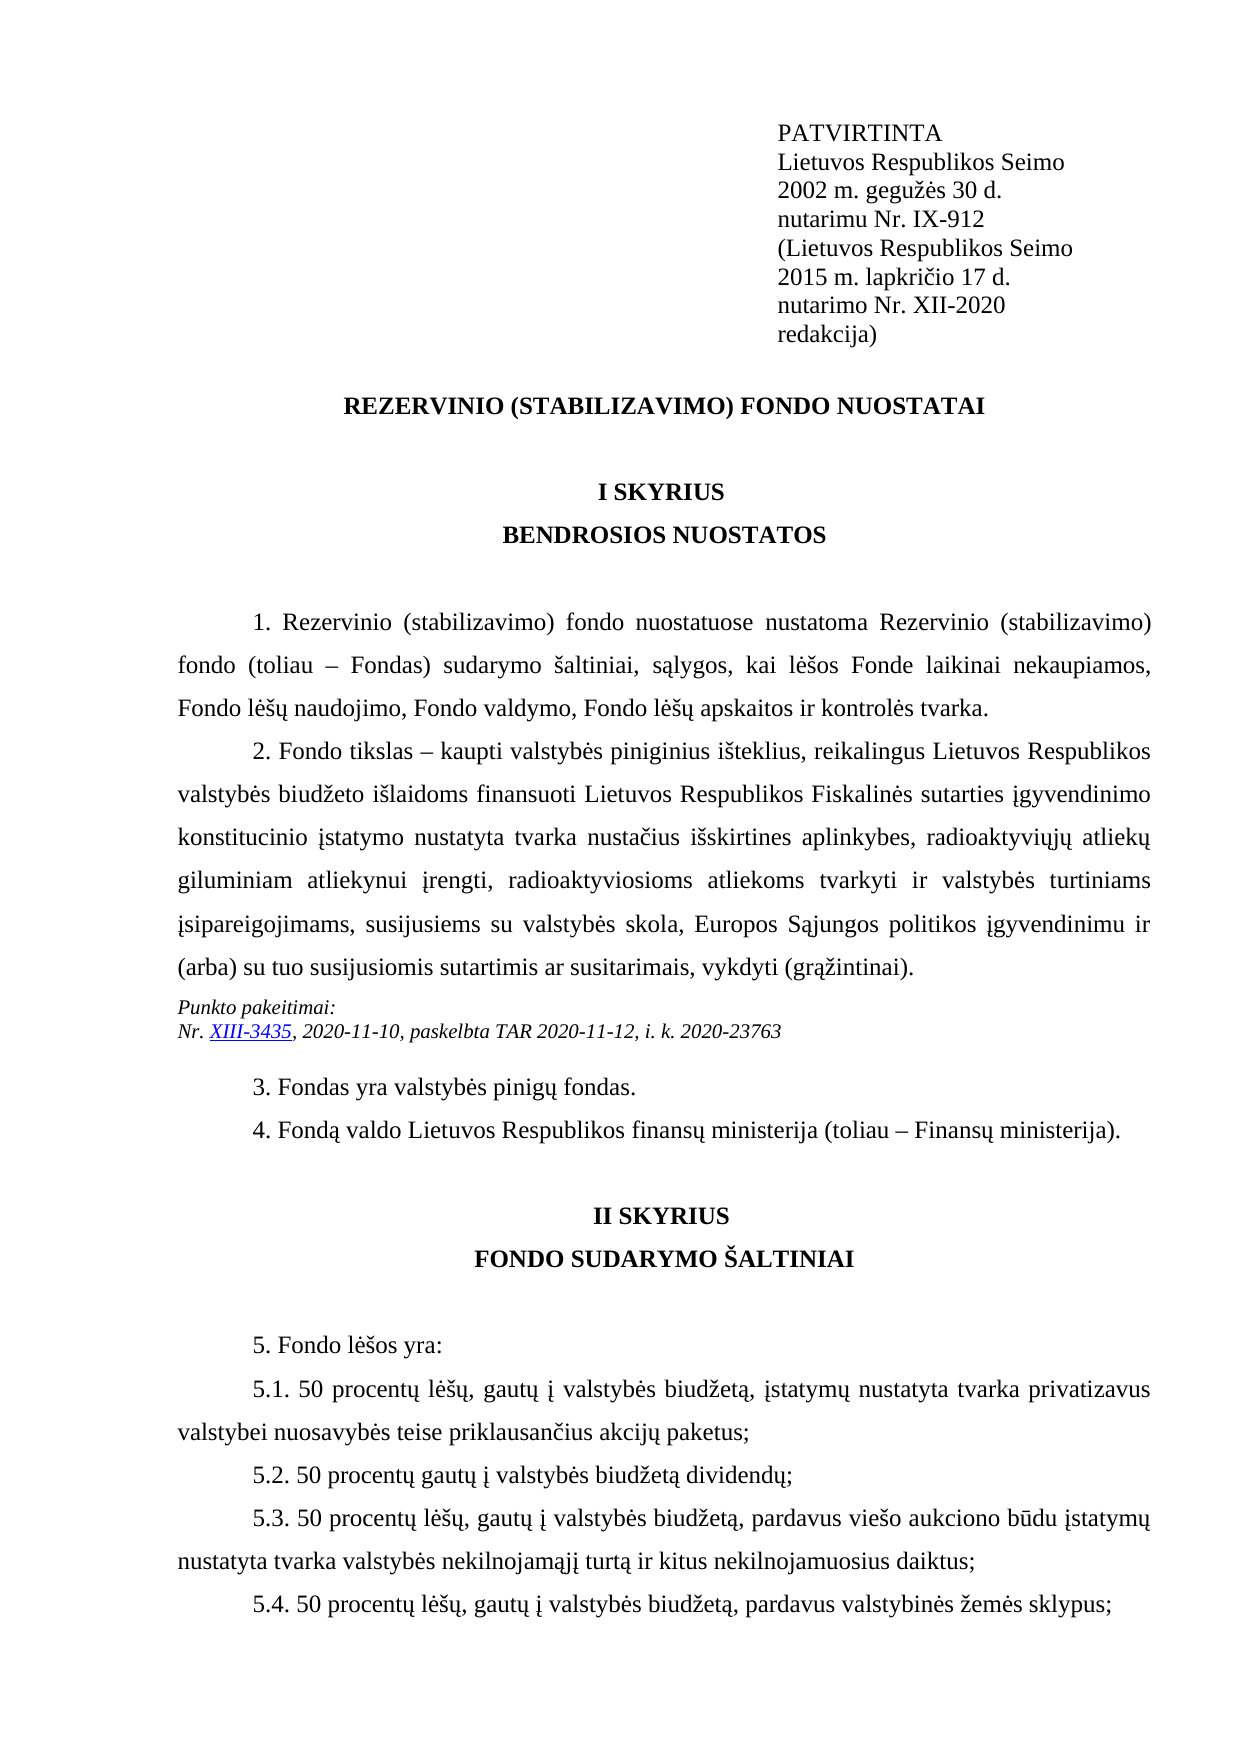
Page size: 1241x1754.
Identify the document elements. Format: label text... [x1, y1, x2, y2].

text I SKYRIUS [177, 477, 1152, 506]
text FONDO SUDARYMO ŠALTINIAI [177, 1244, 1152, 1273]
text REZERVINIO (STABILIZAVIMO) FONDO NUOSTATAI [177, 391, 1152, 420]
text (Lietuvos Respublikos Seimo [177, 233, 1152, 262]
text Punkto pakeitimai: [177, 995, 1152, 1019]
text 5.3. 50 procentų lėšų, gautų į valstybės biudžetą, pardavus viešo aukciono būdu įstatymų nustatyta tvarka valstybės nekilnojamąjį turtą ir kitus nekilnojamuosius daiktus; [177, 1503, 1152, 1575]
text 4. Fondą valdo Lietuvos Respublikos finansų ministerija (toliau – Finansų ministerija). [177, 1115, 1152, 1144]
text 3. Fondas yra valstybės pinigų fondas. [177, 1072, 1152, 1101]
text PATVIRTINTA [177, 118, 1152, 147]
text 5.2. 50 procentų gautų į valstybės biudžetą dividendų; [177, 1460, 1152, 1489]
text nutarimu Nr. IX-912 [177, 204, 1152, 233]
text 1. Rezervinio (stabilizavimo) fondo nuostatuose nustatoma Rezervinio (stabilizavimo) fondo (toliau – Fondas) sudarymo šaltiniai, sąlygos, kai lėšos Fonde laikinai nekaupiamos, Fondo lėšų naudojimo, Fondo valdymo, Fondo lėšų apskaitos ir kontrolės tvarka. [177, 607, 1152, 722]
text redakcija) [177, 319, 1152, 348]
text II SKYRIUS [177, 1201, 1152, 1230]
text BENDROSIOS NUOSTATOS [177, 521, 1152, 549]
text nutarimo Nr. XII-2020 [177, 291, 1152, 319]
text Lietuvos Respublikos Seimo [177, 147, 1152, 176]
text 2. Fondo tikslas – kaupti valstybės piniginius išteklius, reikalingus Lietuvos Respublikos valstybės biudžeto išlaidoms finansuoti Lietuvos Respublikos Fiskalinės sutarties įgyvendinimo konstitucinio įstatymo nustatyta tvarka nustačius išskirtines aplinkybes, radioaktyviųjų atliekų giluminiam atliekynui įrengti, radioaktyviosioms atliekoms tvarkyti ir valstybės turtiniams įsipareigojimams, susijusiems su valstybės skola, Europos Sąjungos politikos įgyvendinimu ir (arba) su tuo susijusiomis sutartimis ar susitarimais, vykdyti (grąžintinai). [177, 736, 1152, 981]
text Nr. XIII-3435, 2020-11-10, paskelbta TAR 2020-11-12, i. k. 2020-23763 [177, 1019, 1152, 1043]
text 2015 m. lapkričio 17 d. [177, 262, 1152, 291]
text 5. Fondo lėšos yra: [177, 1331, 1152, 1359]
text 5.4. 50 procentų lėšų, gautų į valstybės biudžetą, pardavus valstybinės žemės sklypus; [177, 1589, 1152, 1618]
text 2002 m. gegužės 30 d. [177, 176, 1152, 204]
text 5.1. 50 procentų lėšų, gautų į valstybės biudžetą, įstatymų nustatyta tvarka privatizavus valstybei nuosavybės teise priklausančius akcijų paketus; [177, 1374, 1152, 1446]
